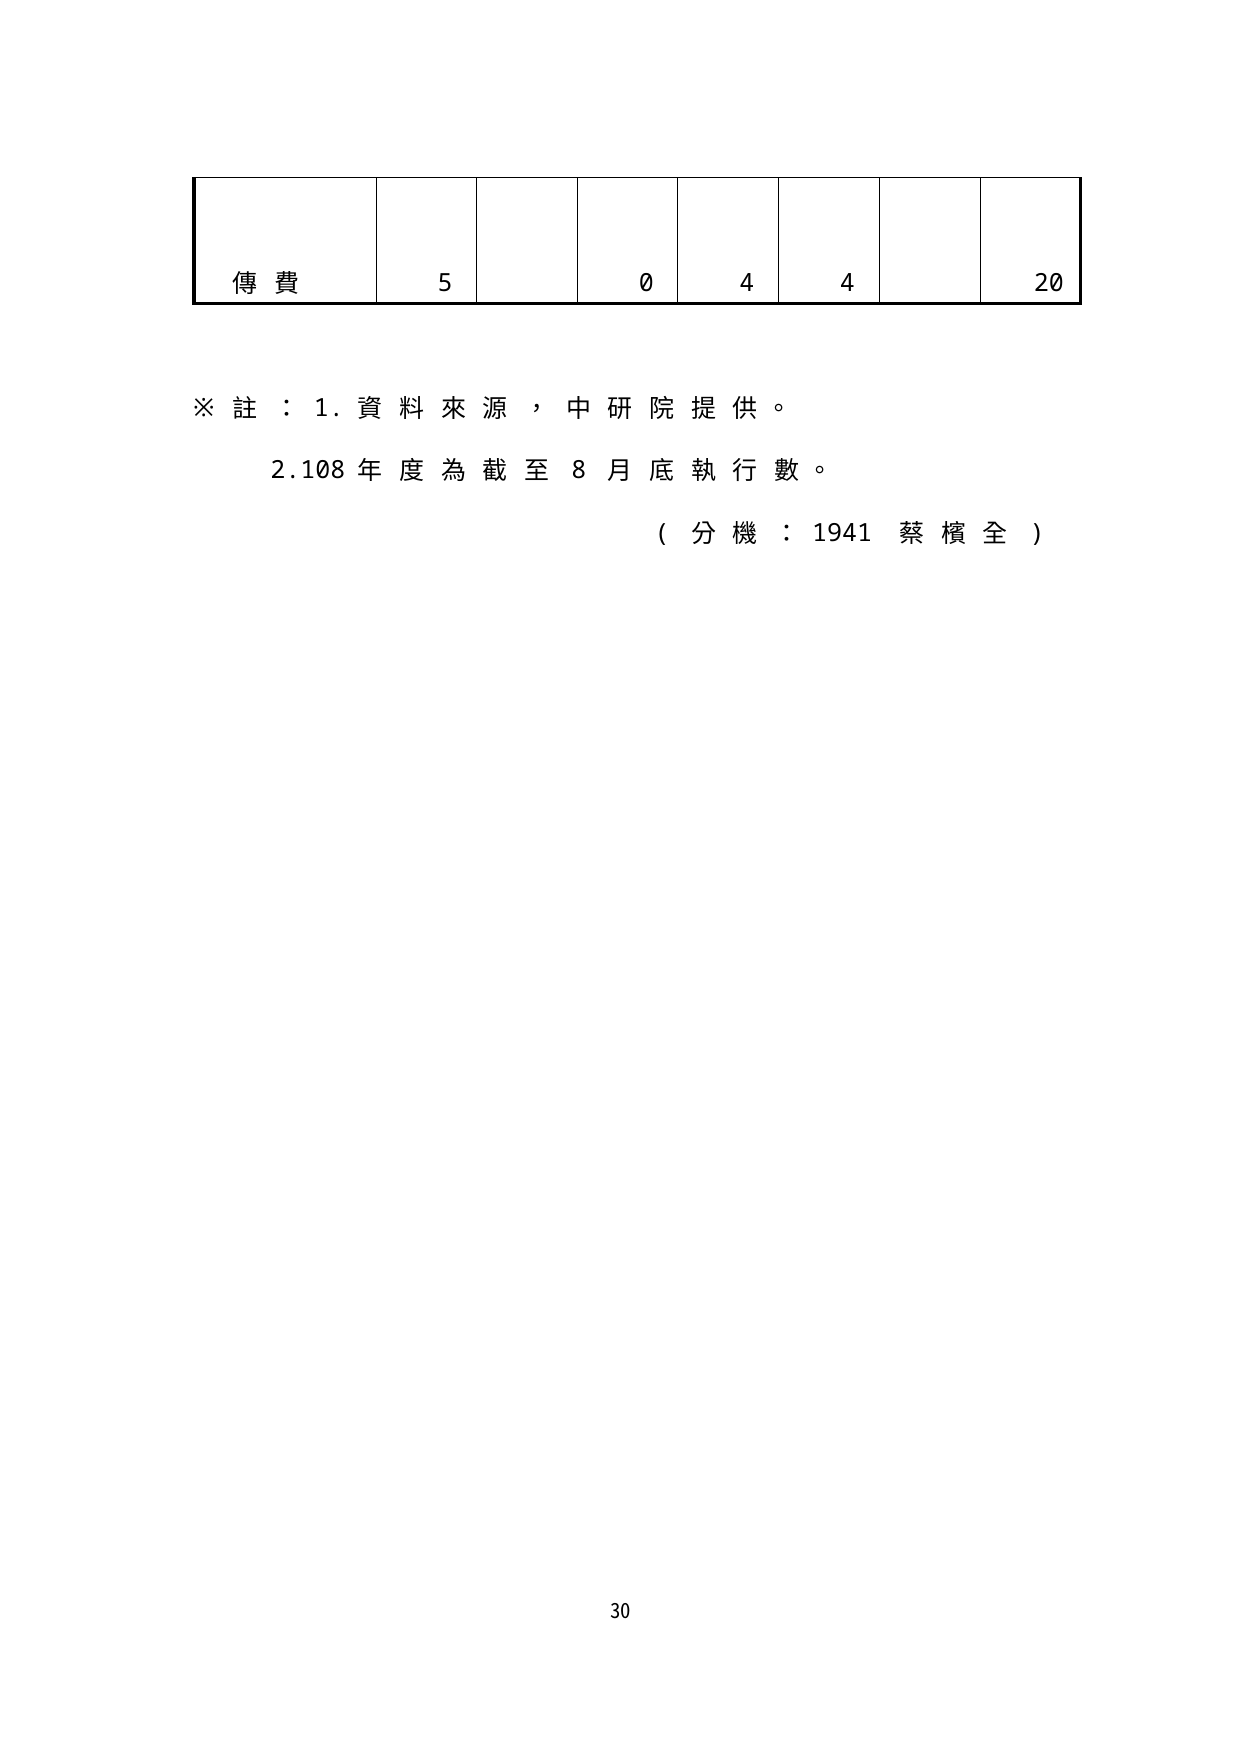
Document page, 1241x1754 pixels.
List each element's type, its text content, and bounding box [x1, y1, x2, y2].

table_cell 20 [981, 178, 1079, 302]
table_cell 0 [578, 178, 677, 302]
text (分機：1941 蔡檳全) [183, 490, 1058, 552]
text ※註：1.資料來源，中研院提供。 [183, 365, 1058, 427]
table_cell [477, 178, 577, 302]
table_cell 4 [779, 178, 879, 302]
table_cell 5 [377, 178, 476, 302]
table_cell [880, 178, 980, 302]
text 2.108年度為截至8月底執行數。 [258, 427, 1058, 490]
table_cell 4 [678, 178, 778, 302]
table_cell 傳費 [196, 178, 376, 302]
